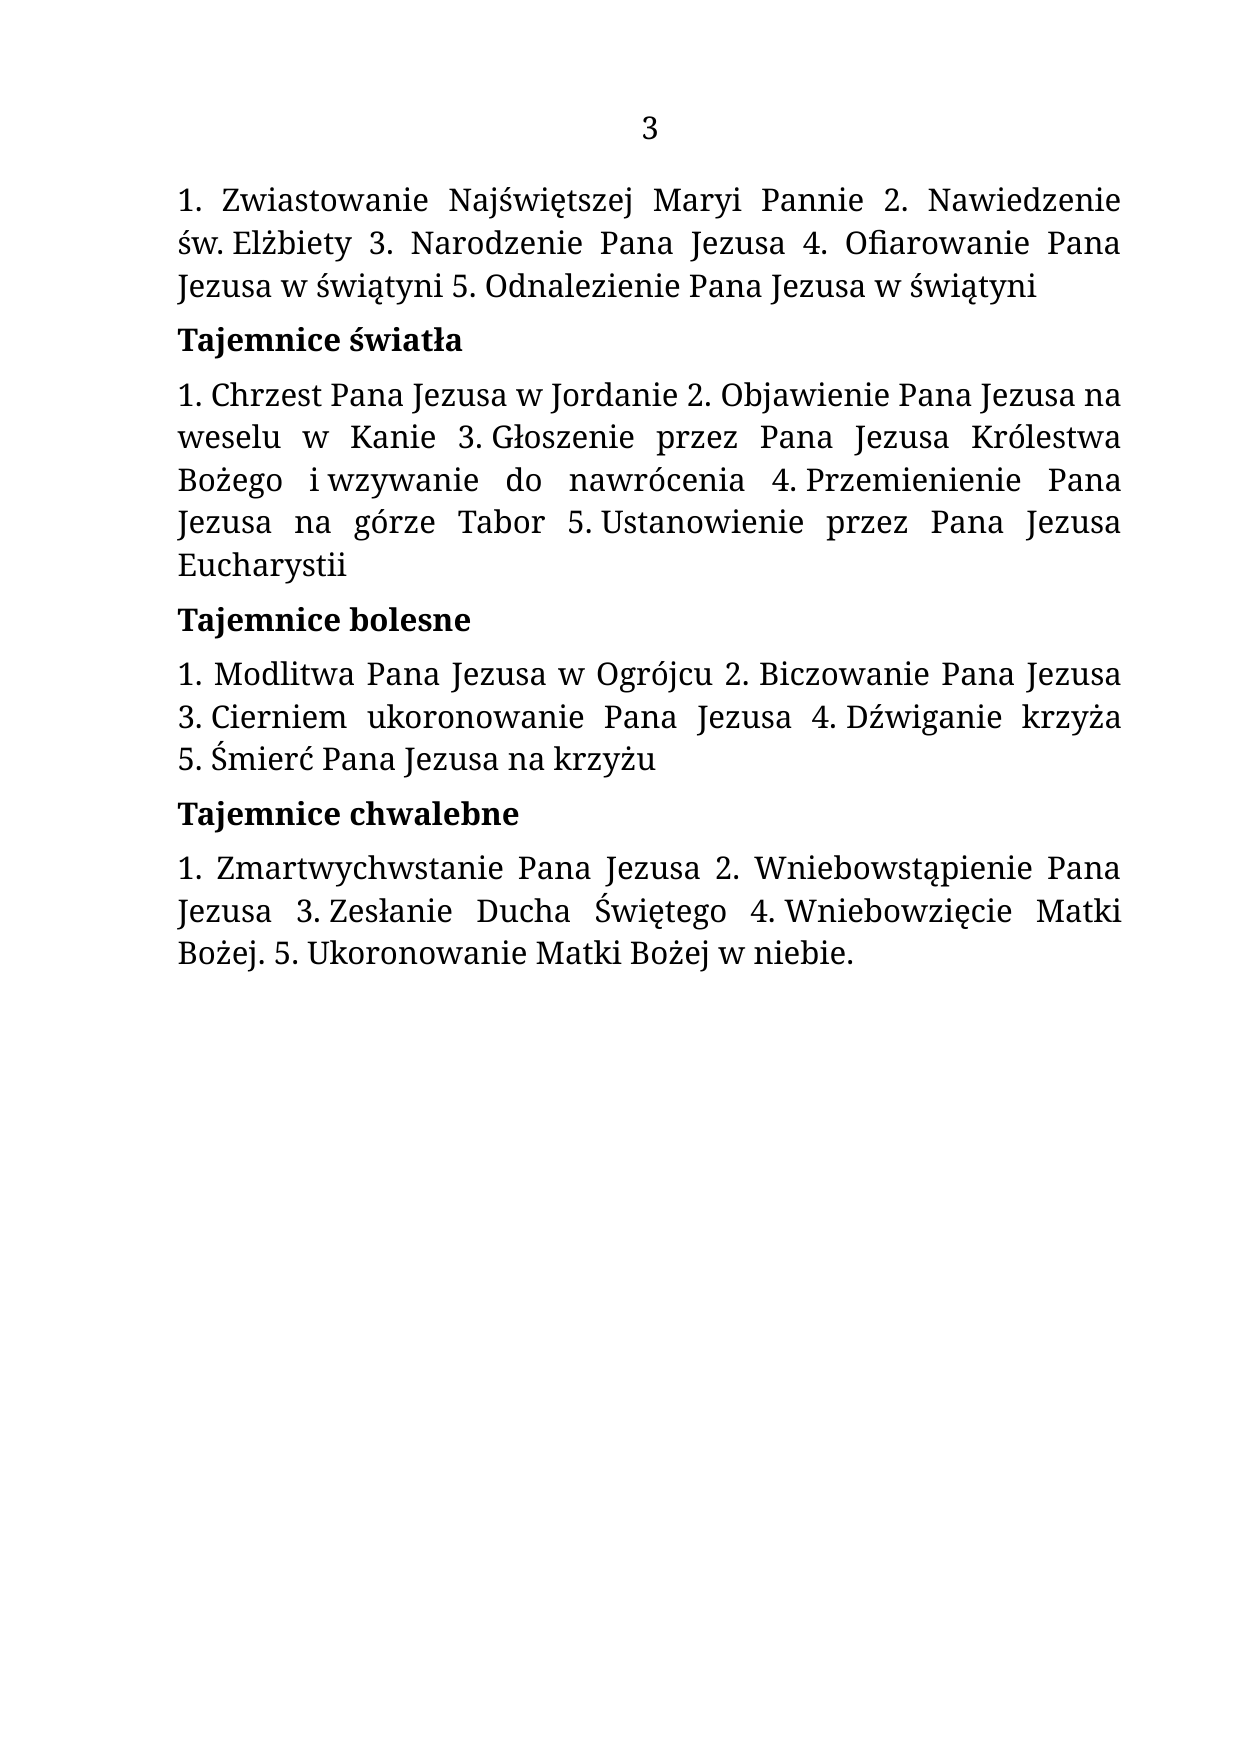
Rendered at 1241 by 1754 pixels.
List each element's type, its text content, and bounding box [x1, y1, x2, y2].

text 1. Zwiastowanie Najświętszej Maryi Pannie 2. Nawiedzenie św. Elżbiety 3. Narodzenie Pana Jezusa 4. Ofiarowanie Pana Jezusa w świątyni 5. Odnalezienie Pana Jezusa w świątyni [177, 178, 1122, 306]
text 1. Zmartwychwstanie Pana Jezusa 2. Wniebowstąpienie Pana Jezusa 3. Zesłanie Ducha Świętego 4. Wniebowzięcie Matki Bożej. 5. Ukoronowanie Matki Bożej w niebie. [177, 846, 1122, 974]
text Tajemnice chwalebne [177, 792, 1122, 834]
text Tajemnice światła [177, 318, 1122, 361]
text 1. Chrzest Pana Jezusa w Jordanie 2. Objawienie Pana Jezusa na weselu w Kanie 3. Głoszenie przez Pana Jezusa Królestwa Bożego i wzywanie do nawrócenia 4. Przemienienie Pana Jezusa na górze Tabor 5. Ustanowienie przez Pana Jezusa Eucharystii [177, 373, 1122, 586]
text 1. Modlitwa Pana Jezusa w Ogrójcu 2. Biczowanie Pana Jezusa 3. Cierniem ukoronowanie Pana Jezusa 4. Dźwiganie krzyża 5. Śmierć Pana Jezusa na krzyżu [177, 652, 1122, 780]
text Tajemnice bolesne [177, 597, 1122, 640]
